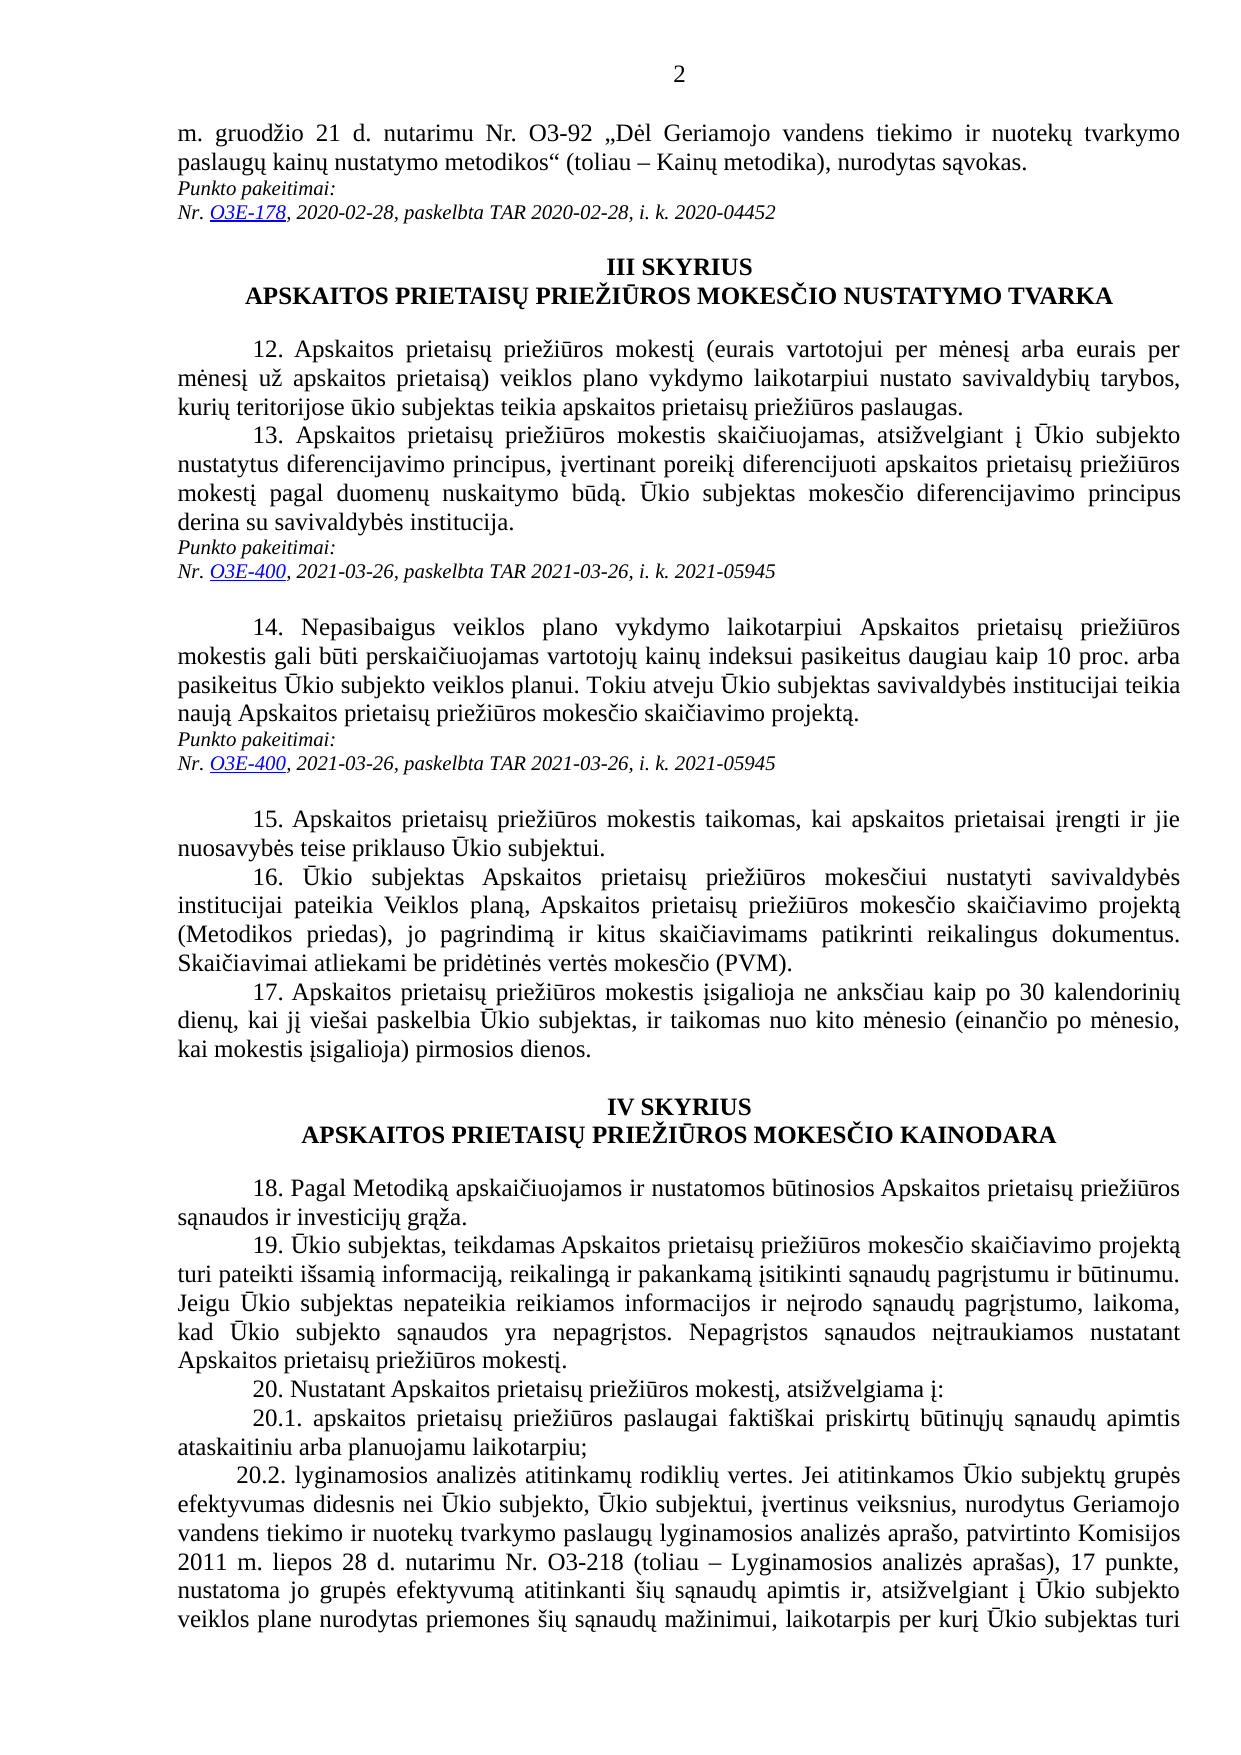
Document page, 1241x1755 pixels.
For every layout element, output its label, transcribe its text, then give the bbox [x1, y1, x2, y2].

text 15. Apskaitos prietaisų priežiūros mokestis taikomas, kai apskaitos prietaisai įrengti ir jie nuosavybės teise priklauso Ūkio subjektui. [177, 804, 1181, 862]
text 14. Nepasibaigus veiklos plano vykdymo laikotarpiui Apskaitos prietaisų priežiūros mokestis gali būti perskaičiuojamas vartotojų kainų indeksui pasikeitus daugiau kaip 10 proc. arba pasikeitus Ūkio subjekto veiklos planui. Tokiu atveju Ūkio subjektas savivaldybės institucijai teikia naują Apskaitos prietaisų priežiūros mokesčio skaičiavimo projektą. [177, 612, 1181, 727]
text III SKYRIUS [177, 252, 1181, 281]
text Nr. O3E-178, 2020-02-28, paskelbta TAR 2020-02-28, i. k. 2020-04452 [177, 200, 1181, 224]
text 19. Ūkio subjektas, teikdamas Apskaitos prietaisų priežiūros mokesčio skaičiavimo projektą turi pateikti išsamią informaciją, reikalingą ir pakankamą įsitikinti sąnaudų pagrįstumu ir būtinumu. Jeigu Ūkio subjektas nepateikia reikiamos informacijos ir neįrodo sąnaudų pagrįstumo, laikoma, kad Ūkio subjekto sąnaudos yra nepagrįstos. Nepagrįstos sąnaudos neįtraukiamos nustatant Apskaitos prietaisų priežiūros mokestį. [177, 1231, 1181, 1374]
text Nr. O3E-400, 2021-03-26, paskelbta TAR 2021-03-26, i. k. 2021-05945 [177, 751, 1181, 775]
text 13. Apskaitos prietaisų priežiūros mokestis skaičiuojamas, atsižvelgiant į Ūkio subjekto nustatytus diferencijavimo principus, įvertinant poreikį diferencijuoti apskaitos prietaisų priežiūros mokestį pagal duomenų nuskaitymo būdą. Ūkio subjektas mokesčio diferencijavimo principus derina su savivaldybės institucija. [177, 420, 1181, 535]
text Punkto pakeitimai: [177, 176, 1181, 200]
text IV SKYRIUS [177, 1092, 1181, 1120]
text 16. Ūkio subjektas Apskaitos prietaisų priežiūros mokesčiui nustatyti savivaldybės institucijai pateikia Veiklos planą, Apskaitos prietaisų priežiūros mokesčio skaičiavimo projektą (Metodikos priedas), jo pagrindimą ir kitus skaičiavimams patikrinti reikalingus dokumentus. Skaičiavimai atliekami be pridėtinės vertės mokesčio (PVM). [177, 862, 1181, 977]
text Nr. O3E-400, 2021-03-26, paskelbta TAR 2021-03-26, i. k. 2021-05945 [177, 559, 1181, 583]
text Punkto pakeitimai: [177, 727, 1181, 751]
text 12. Apskaitos prietaisų priežiūros mokestį (eurais vartotojui per mėnesį arba eurais per mėnesį už apskaitos prietaisą) veiklos plano vykdymo laikotarpiui nustato savivaldybių tarybos, kurių teritorijose ūkio subjektas teikia apskaitos prietaisų priežiūros paslaugas. [177, 334, 1181, 420]
text 18. Pagal Metodiką apskaičiuojamos ir nustatomos būtinosios Apskaitos prietaisų priežiūros sąnaudos ir investicijų grąža. [177, 1173, 1181, 1231]
text m. gruodžio 21 d. nutarimu Nr. O3-92 „Dėl Geriamojo vandens tiekimo ir nuotekų tvarkymo paslaugų kainų nustatymo metodikos“ (toliau – Kainų metodika), nurodytas sąvokas. [177, 118, 1181, 176]
text Punkto pakeitimai: [177, 535, 1181, 559]
text 20.1. apskaitos prietaisų priežiūros paslaugai faktiškai priskirtų būtinųjų sąnaudų apimtis ataskaitiniu arba planuojamu laikotarpiu; [177, 1403, 1181, 1461]
text 17. Apskaitos prietaisų priežiūros mokestis įsigalioja ne anksčiau kaip po 30 kalendorinių dienų, kai jį viešai paskelbia Ūkio subjektas, ir taikomas nuo kito mėnesio (einančio po mėnesio, kai mokestis įsigalioja) pirmosios dienos. [177, 977, 1181, 1063]
text APSKAITOS PRIETAISŲ PRIEŽIŪROS MOKESČIO KAINODARA [177, 1120, 1181, 1149]
text 20. Nustatant Apskaitos prietaisų priežiūros mokestį, atsižvelgiama į: [177, 1374, 1181, 1403]
text 20.2. lyginamosios analizės atitinkamų rodiklių vertes. Jei atitinkamos Ūkio subjektų grupės efektyvumas didesnis nei Ūkio subjekto, Ūkio subjektui, įvertinus veiksnius, nurodytus Geriamojo vandens tiekimo ir nuotekų tvarkymo paslaugų lyginamosios analizės aprašo, patvirtinto Komisijos 2011 m. liepos 28 d. nutarimu Nr. O3-218 (toliau – Lyginamosios analizės aprašas), 17 punkte, nustatoma jo grupės efektyvumą atitinkanti šių sąnaudų apimtis ir, atsižvelgiant į Ūkio subjekto veiklos plane nurodytas priemones šių sąnaudų mažinimui, laikotarpis per kurį Ūkio subjektas turi [177, 1461, 1181, 1633]
text APSKAITOS PRIETAISŲ PRIEŽIŪROS MOKESČIO NUSTATYMO TVARKA [177, 281, 1181, 310]
